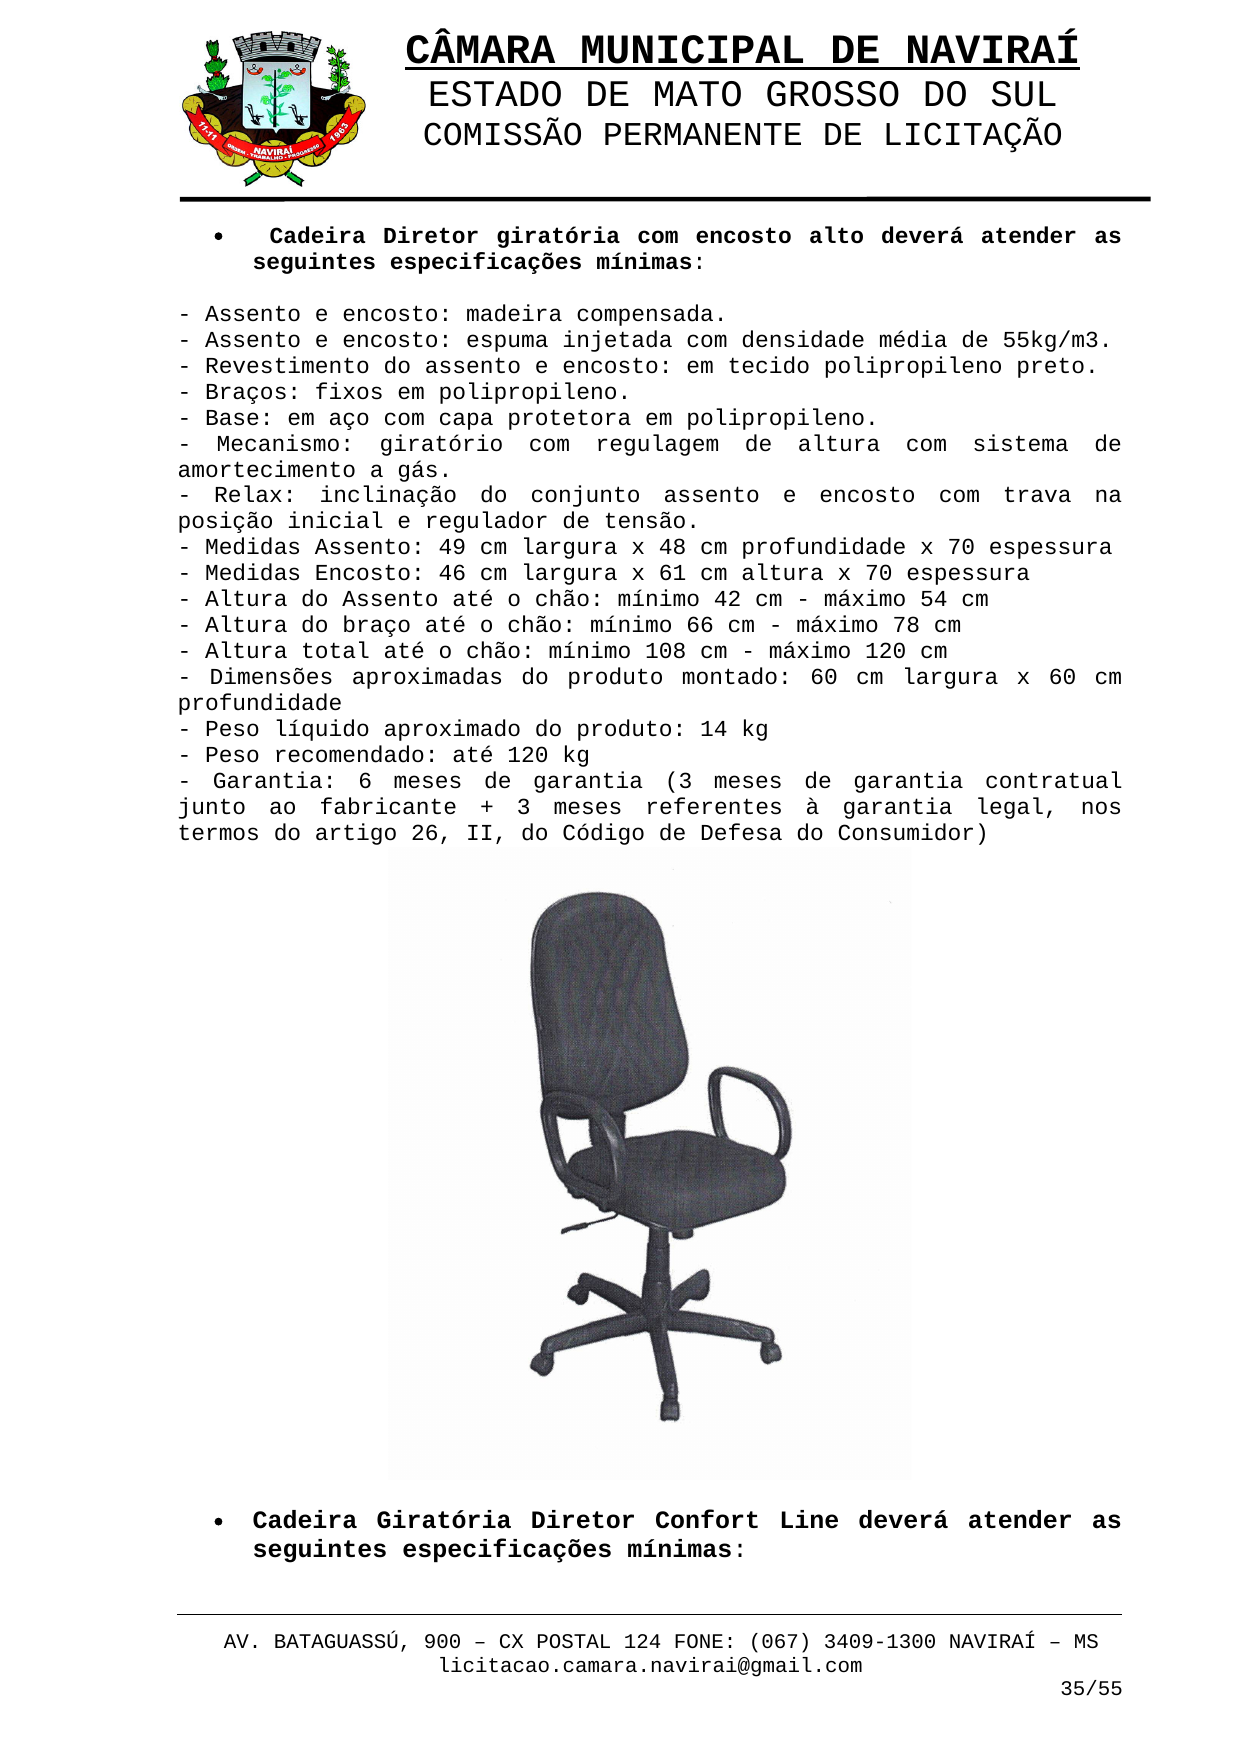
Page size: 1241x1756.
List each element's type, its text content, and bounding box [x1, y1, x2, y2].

text - Braços: fixos em polipropileno. [177, 380, 1122, 406]
text - Altura do Assento até o chão: mínimo 42 cm - máximo 54 cm [177, 588, 1122, 613]
list Cadeira Giratória Diretor Confort Line deverá atender as seguintes especificações mínimas: [215, 1508, 1122, 1565]
text - Mecanismo: giratório com regulagem de altura com sistema de amortecimento a gás. [177, 432, 1122, 484]
text - Base: em aço com capa protetora em polipropileno. [177, 406, 1122, 432]
text - Altura total até o chão: mínimo 108 cm - máximo 120 cm [177, 639, 1122, 665]
text - Garantia: 6 meses de garantia (3 meses de garantia contratual junto ao fabricante + 3 meses referentes à garantia legal, nos termos do artigo 26, II, do Código de Defesa do Consumidor) [177, 769, 1122, 847]
text - Medidas Encosto: 46 cm largura x 61 cm altura x 70 espessura [177, 562, 1122, 588]
text - Peso recomendado: até 120 kg [177, 743, 1122, 769]
text - Relax: inclinação do conjunto assento e encosto com trava na posição inicial e regulador de tensão. [177, 484, 1122, 536]
text - Altura do braço até o chão: mínimo 66 cm - máximo 78 cm [177, 613, 1122, 639]
text - Assento e encosto: espuma injetada com densidade média de 55kg/m3. [177, 328, 1122, 354]
text - Revestimento do assento e encosto: em tecido polipropileno preto. [177, 354, 1122, 380]
text - Medidas Assento: 49 cm largura x 48 cm profundidade x 70 espessura [177, 536, 1122, 562]
list Cadeira Diretor giratória com encosto alto deverá atender as seguintes especificações mínimas: [215, 224, 1122, 276]
text - Assento e encosto: madeira compensada. [177, 302, 1122, 328]
text - Peso líquido aproximado do produto: 14 kg [177, 717, 1122, 743]
text - Dimensões aproximadas do produto montado: 60 cm largura x 60 cm profundidade [177, 665, 1122, 717]
